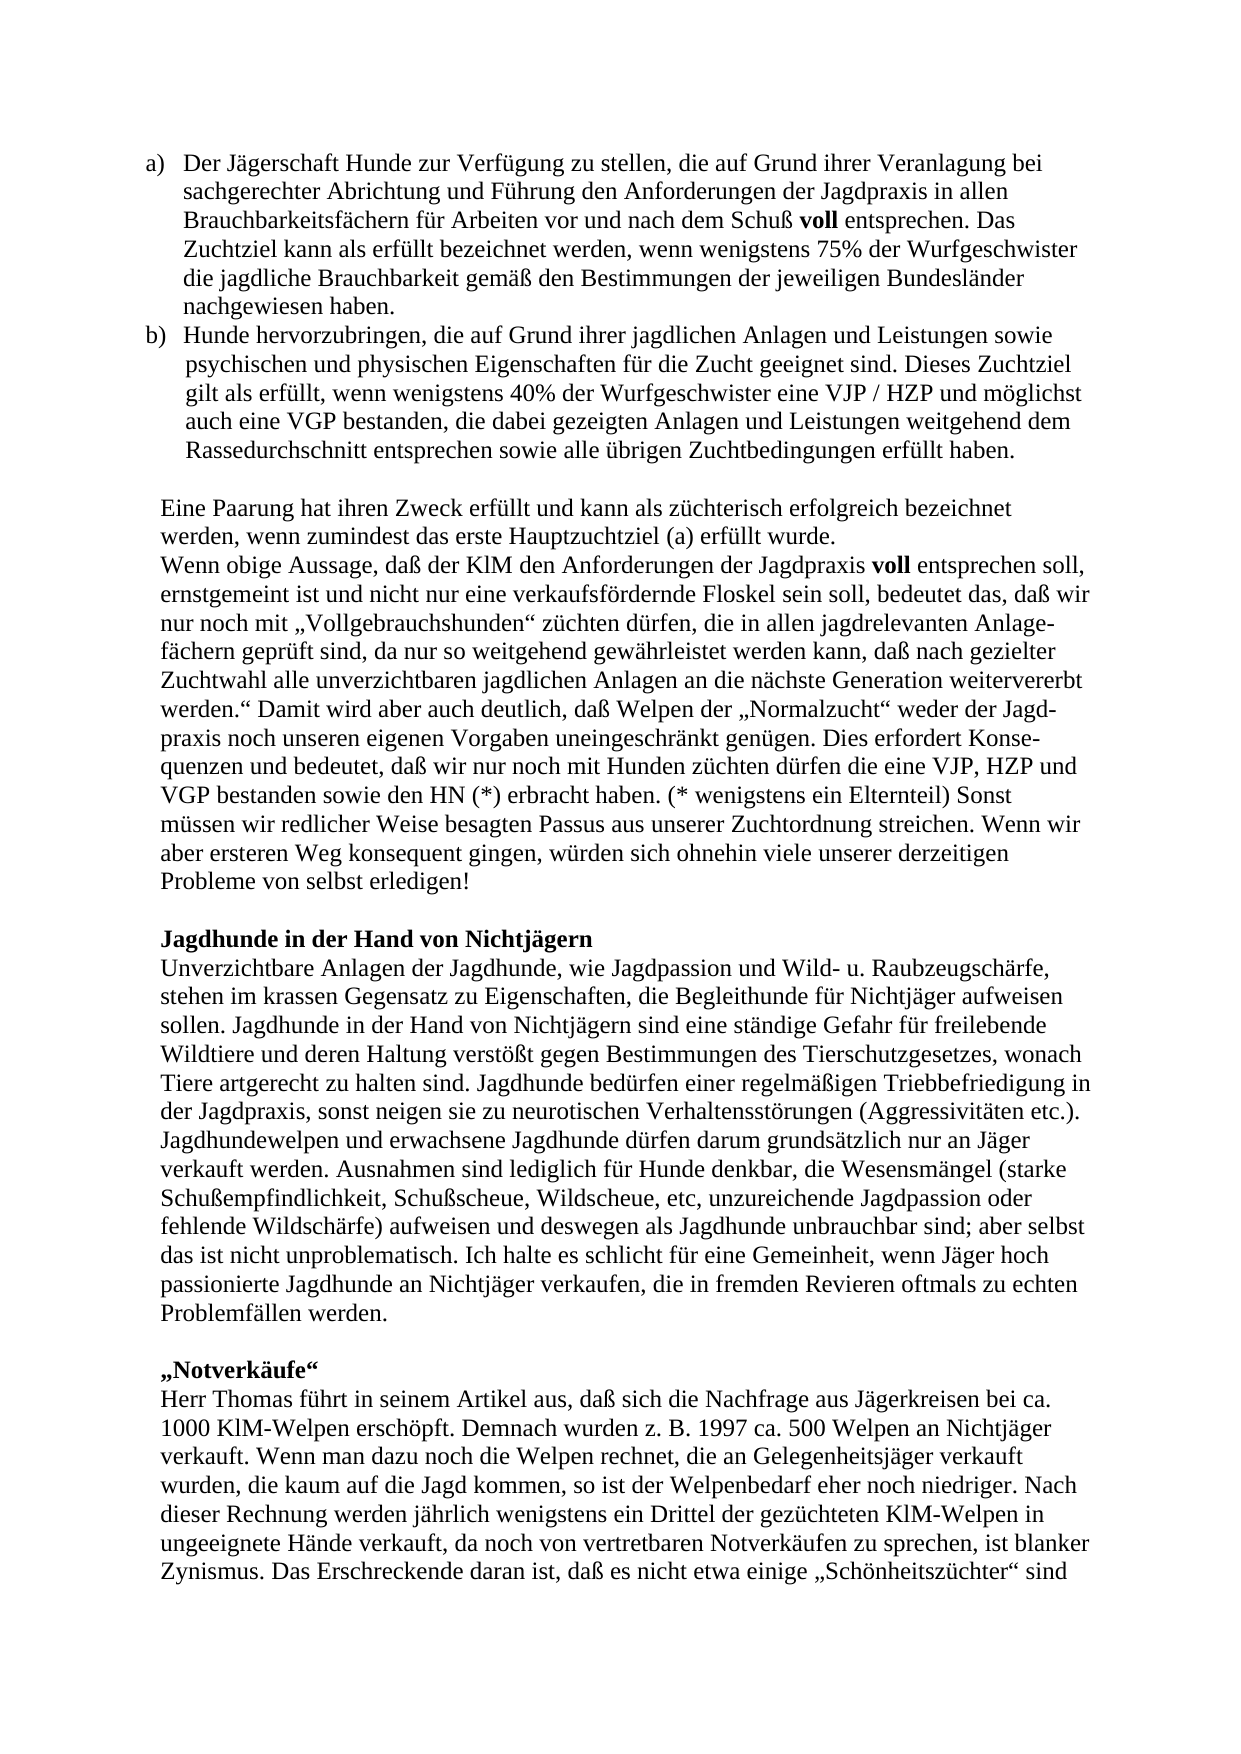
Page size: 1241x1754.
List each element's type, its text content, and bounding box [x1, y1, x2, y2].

text fehlende Wildschärfe) aufweisen und deswegen als Jagdhunde unbrauchbar sind; aber selbst [148, 1211, 1093, 1240]
text ungeeignete Hände verkauft, da noch von vertretbaren Notverkäufen zu sprechen, ist blanker [148, 1528, 1093, 1556]
text 1000 KlM-Welpen erschöpft. Demnach wurden z. B. 1997 ca. 500 Welpen an Nichtjäger [148, 1413, 1093, 1441]
text werden.“ Damit wird aber auch deutlich, daß Welpen der „Normalzucht“ weder der Jagd- [148, 694, 1093, 723]
text Problemfällen werden. [148, 1298, 1093, 1326]
text quenzen und bedeutet, daß wir nur noch mit Hunden züchten dürfen die eine VJP, HZP und [148, 751, 1093, 780]
text fächern geprüft sind, da nur so weitgehend gewährleistet werden kann, daß nach gezielter [148, 636, 1093, 665]
text Schußempfindlichkeit, Schußscheue, Wildscheue, etc, unzureichende Jagdpassion oder [148, 1183, 1093, 1211]
text praxis noch unseren eigenen Vorgaben uneingeschränkt genügen. Dies erfordert Konse- [148, 723, 1093, 751]
text Wenn obige Aussage, daß der KlM den Anforderungen der Jagdpraxis voll entsprechen soll, [148, 550, 1093, 579]
text Unverzichtbare Anlagen der Jagdhunde, wie Jagdpassion und Wild- u. Raubzeugschärfe, [148, 953, 1093, 981]
text Jagdhunde in der Hand von Nichtjägern [148, 924, 1093, 953]
text das ist nicht unproblematisch. Ich halte es schlicht für eine Gemeinheit, wenn Jäger hoch [148, 1240, 1093, 1269]
text Tiere artgerecht zu halten sind. Jagdhunde bedürfen einer regelmäßigen Triebbefriedigung in [148, 1068, 1093, 1096]
text Herr Thomas führt in seinem Artikel aus, daß sich die Nachfrage aus Jägerkreisen bei ca. [148, 1384, 1093, 1413]
text Zynismus. Das Erschreckende daran ist, daß es nicht etwa einige „Schönheitszüchter“ sind [148, 1556, 1093, 1585]
text Eine Paarung hat ihren Zweck erfüllt und kann als züchterisch erfolgreich bezeichnet [148, 493, 1093, 521]
text „Notverkäufe“ [148, 1355, 1093, 1384]
list Hunde hervorzubringen, die auf Grund ihrer jagdlichen Anlagen und Leistungen sowie [145, 320, 1093, 349]
text Rassedurchschnitt entsprechen sowie alle übrigen Zuchtbedingungen erfüllt haben. [148, 435, 1093, 464]
text psychischen und physischen Eigenschaften für die Zucht geeignet sind. Dieses Zuchtziel [148, 349, 1093, 378]
text Wildtiere und deren Haltung verstößt gegen Bestimmungen des Tierschutzgesetzes, wonach [148, 1039, 1093, 1068]
text dieser Rechnung werden jährlich wenigstens ein Drittel der gezüchteten KlM-Welpen in [148, 1499, 1093, 1528]
text Jagdhundewelpen und erwachsene Jagdhunde dürfen darum grundsätzlich nur an Jäger [148, 1125, 1093, 1154]
text VGP bestanden sowie den HN (*) erbracht haben. (* wenigstens ein Elternteil) Sonst [148, 780, 1093, 809]
text der Jagdpraxis, sonst neigen sie zu neurotischen Verhaltensstörungen (Aggressivitäten etc.). [148, 1096, 1093, 1125]
text müssen wir redlicher Weise besagten Passus aus unserer Zuchtordnung streichen. Wenn wir [148, 809, 1093, 838]
text aber ersteren Weg konsequent gingen, würden sich ohnehin viele unserer derzeitigen [148, 838, 1093, 866]
text wurden, die kaum auf die Jagd kommen, so ist der Welpenbedarf eher noch niedriger. Nach [148, 1470, 1093, 1499]
text Zuchtwahl alle unverzichtbaren jagdlichen Anlagen an die nächste Generation weitervererbt [148, 665, 1093, 694]
text gilt als erfüllt, wenn wenigstens 40% der Wurfgeschwister eine VJP / HZP und möglichst [148, 378, 1093, 406]
text verkauft. Wenn man dazu noch die Welpen rechnet, die an Gelegenheitsjäger verkauft [148, 1441, 1093, 1470]
text passionierte Jagdhunde an Nichtjäger verkaufen, die in fremden Revieren oftmals zu echten [148, 1269, 1093, 1298]
text stehen im krassen Gegensatz zu Eigenschaften, die Begleithunde für Nichtjäger aufweisen [148, 981, 1093, 1010]
text verkauft werden. Ausnahmen sind lediglich für Hunde denkbar, die Wesensmängel (starke [148, 1154, 1093, 1183]
text ernstgemeint ist und nicht nur eine verkaufsfördernde Floskel sein soll, bedeutet das, daß wir [148, 579, 1093, 608]
text werden, wenn zumindest das erste Hauptzuchtziel (a) erfüllt wurde. [148, 521, 1093, 550]
list Der Jägerschaft Hunde zur Verfügung zu stellen, die auf Grund ihrer Veranlagung bei sachgerechter Abrichtung und Führung den Anforderungen der Jagdpraxis in allen Brauchbarkeitsfächern für Arbeiten vor und nach dem Schuß voll entsprechen. Das Zuchtziel kann als erfüllt bezeichnet werden, wenn wenigstens 75% der Wurfgeschwister die jagdliche Brauchbarkeit gemäß den Bestimmungen der jeweiligen Bundesländer nachgewiesen haben. [145, 148, 1093, 320]
text Probleme von selbst erledigen! [148, 866, 1093, 895]
text sollen. Jagdhunde in der Hand von Nichtjägern sind eine ständige Gefahr für freilebende [148, 1010, 1093, 1039]
text nur noch mit „Vollgebrauchshunden“ züchten dürfen, die in allen jagdrelevanten Anlage- [148, 608, 1093, 636]
text auch eine VGP bestanden, die dabei gezeigten Anlagen und Leistungen weitgehend dem [148, 406, 1093, 435]
